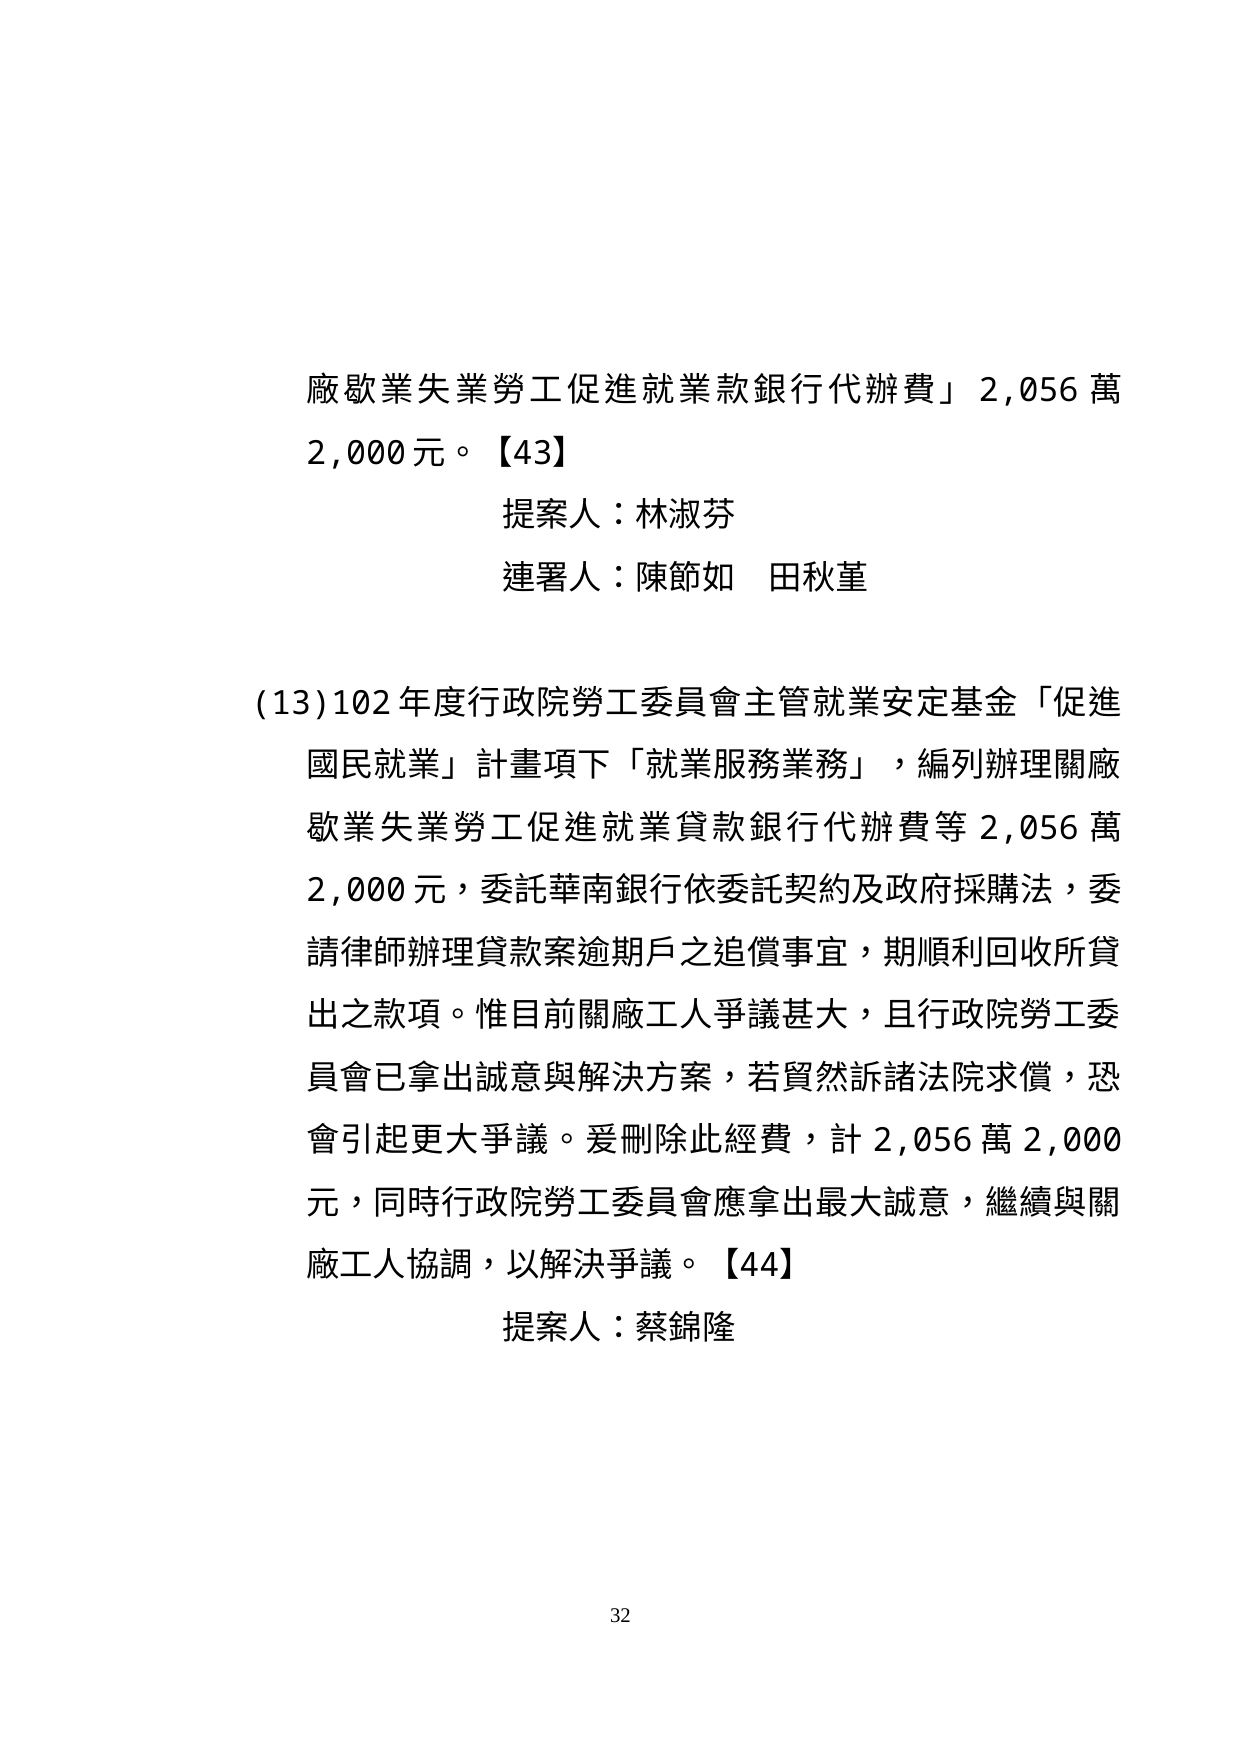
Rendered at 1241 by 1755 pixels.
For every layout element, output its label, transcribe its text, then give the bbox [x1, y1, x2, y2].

text 提案人：蔡錦隆 [502, 1283, 1122, 1346]
text 提案人：林淑芬 [502, 471, 1122, 533]
text 連署人：陳節如 田秋堇 [502, 533, 1122, 596]
text (13)102年度行政院勞工委員會主管就業安定基金「促進國民就業」計畫項下「就業服務業務」，編列辦理關廠歇業失業勞工促進就業貸款銀行代辦費等2,056萬2,000元，委託華南銀行依委託契約及政府採購法，委請律師辦理貸款案逾期戶之追償事宜，期順利回收所貸出之款項。惟目前關廠工人爭議甚大，且行政院勞工委員會已拿出誠意與解決方案，若貿然訴諸法院求償，恐會引起更大爭議。爰刪除此經費，計2,056萬2,000元，同時行政院勞工委員會應拿出最大誠意，繼續與關廠工人協調，以解決爭議。【44】 [251, 658, 1122, 1283]
text 廠歇業失業勞工促進就業款銀行代辦費」2,056萬2,000元。【43】 [251, 346, 1122, 471]
